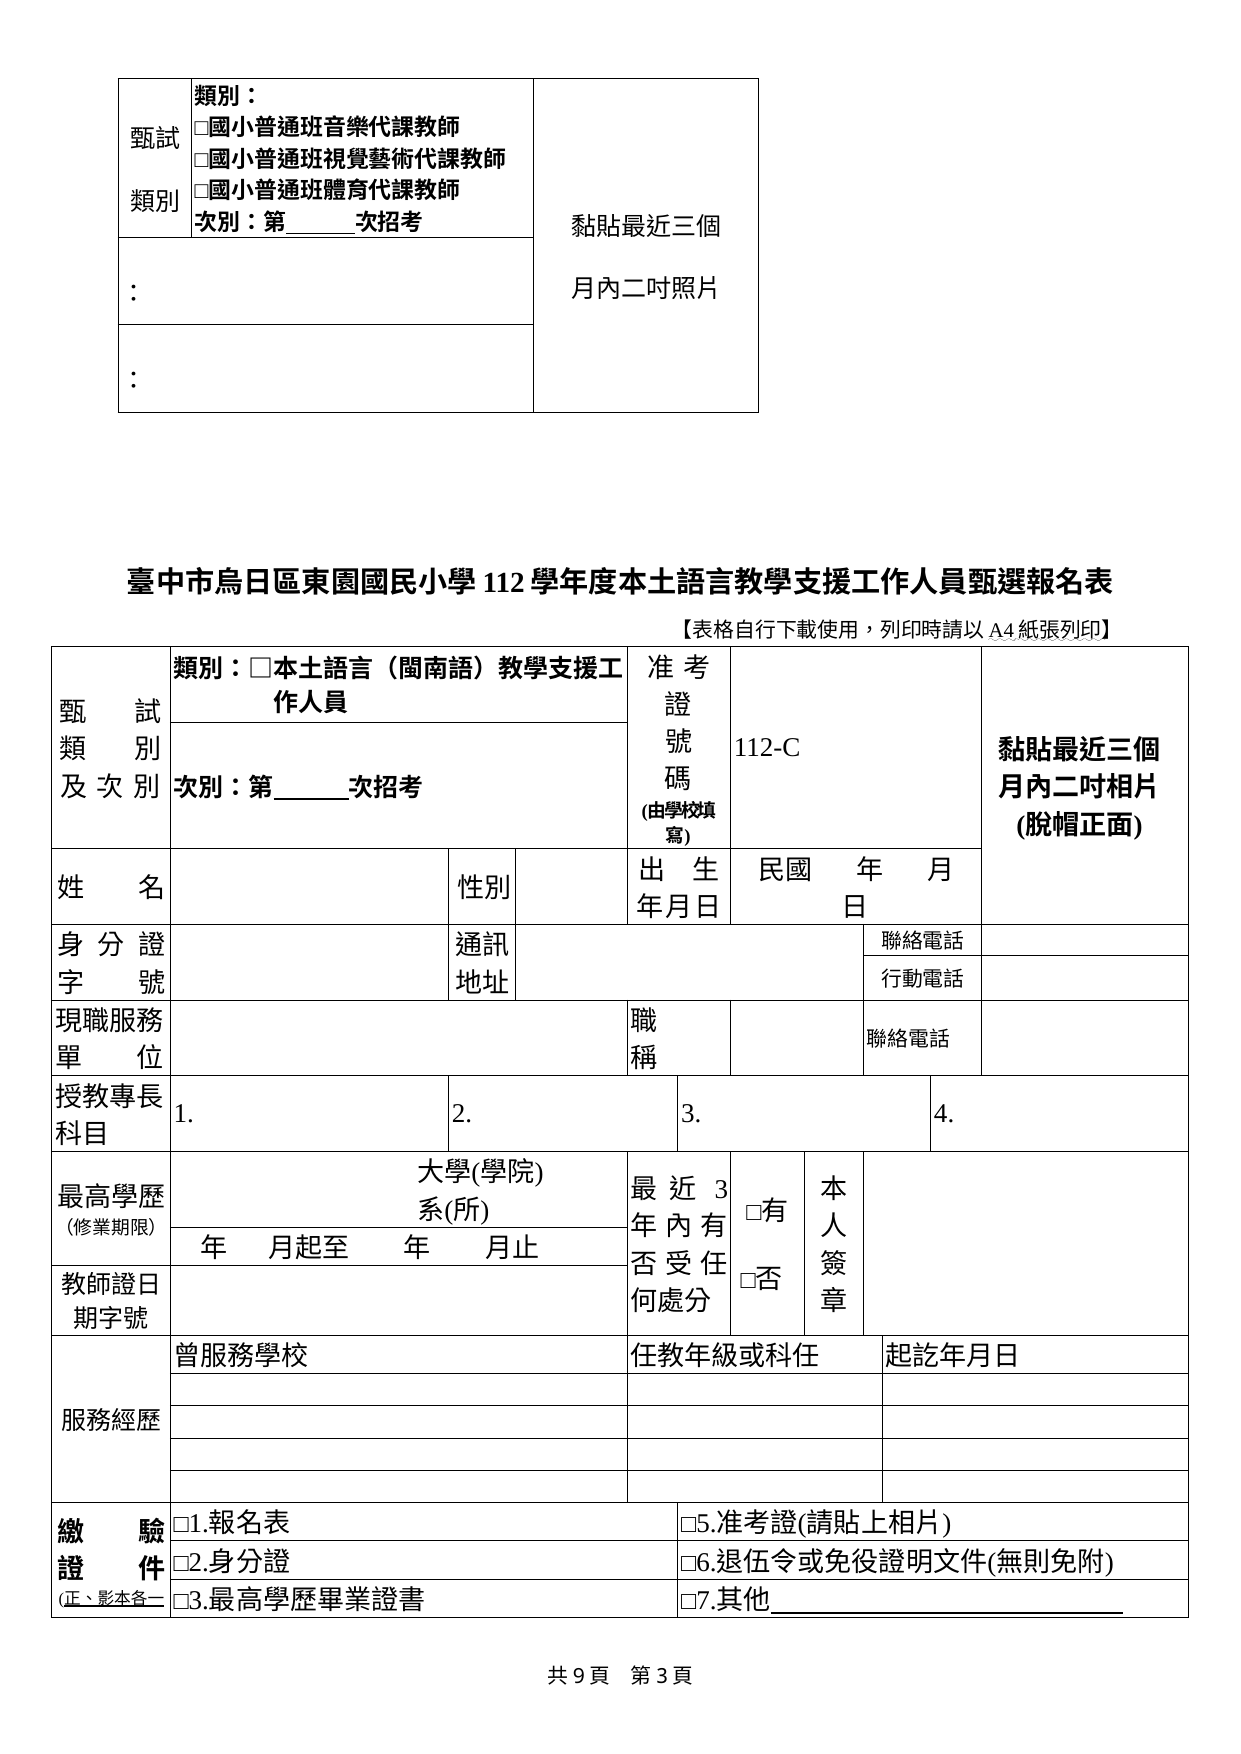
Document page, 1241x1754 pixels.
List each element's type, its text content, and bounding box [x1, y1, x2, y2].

table_cell [982, 956, 1188, 999]
table_cell [628, 1374, 882, 1405]
table_cell 1. [171, 1076, 448, 1151]
table_cell 本人 簽章 [805, 1152, 863, 1335]
table_cell [171, 1374, 627, 1405]
text 【表格自行下載使用，列印時請以A4紙張列印】 [118, 600, 1122, 646]
table_cell [171, 1471, 627, 1502]
table_header 112-C [731, 647, 981, 848]
table_cell 3. [678, 1076, 930, 1151]
table_cell 民國 年 月 日 [731, 849, 981, 924]
table_cell 教師證日期字號 [52, 1266, 170, 1335]
table_cell □7.其他 [678, 1580, 1188, 1617]
table_cell [982, 925, 1188, 954]
table_cell 性別 [449, 849, 515, 924]
table_header 類別：□本土語言（閩南語）教學支援工作人員 [171, 647, 627, 722]
table_cell [628, 1406, 882, 1438]
table_cell 通訊 地址 [449, 925, 515, 999]
table_cell 年 月起至 年 月止 [171, 1228, 627, 1265]
table_cell 聯絡電話 [864, 1001, 981, 1075]
table_cell 身 分 證 字 號 [52, 925, 170, 999]
table_cell [171, 925, 448, 999]
table_cell 授教專長科目 [52, 1076, 170, 1151]
table_cell □3.最高學歷畢業證書 [171, 1580, 677, 1617]
table_cell 繳 驗 證 件 (正、影本各一份，正本驗後發還，影本留查) [52, 1503, 170, 1617]
table_cell [883, 1471, 1188, 1502]
table_cell 服務經歷 [52, 1336, 170, 1502]
table_cell □5.准考證(請貼上相片) [678, 1503, 1188, 1540]
table_cell 甄試類別 [119, 79, 191, 237]
table_cell [171, 1439, 627, 1470]
table_cell [628, 1439, 882, 1470]
table_cell 出 生 年月日 [628, 849, 730, 924]
table_cell ： [119, 238, 533, 324]
table_header 黏貼最近三個 月內二吋相片 (脫帽正面) [982, 647, 1188, 924]
table_cell 姓 名 [52, 849, 170, 924]
table_cell □有 □否 [731, 1152, 804, 1335]
table_cell [171, 1406, 627, 1438]
table_cell [883, 1439, 1188, 1470]
table_cell [171, 1001, 627, 1075]
table_cell 職 稱 [628, 1001, 730, 1075]
table_cell 任教年級或科任 [628, 1336, 882, 1373]
table_cell 黏貼最近三個 月內二吋照片 [534, 79, 758, 412]
table_cell 現職服務單 位 [52, 1001, 170, 1075]
table_cell 4. [931, 1076, 1188, 1151]
table_cell 次別：第 次招考 [171, 723, 627, 848]
table_cell 起訖年月日 [883, 1336, 1188, 1373]
table_cell [731, 1001, 863, 1075]
table_cell ： [119, 325, 533, 412]
table_cell [864, 1152, 1188, 1335]
table_cell 類別： □國小普通班音樂代課教師 □國小普通班視覺藝術代課教師 □國小普通班體育代課教師 次別：第 次招考 [192, 79, 533, 237]
table_cell [883, 1374, 1188, 1405]
text 臺中市烏日區東園國民小學112學年度本土語言教學支援工作人員甄選報名表 [118, 538, 1122, 600]
table_cell [982, 1001, 1188, 1075]
table_cell 2. [449, 1076, 677, 1151]
table_header 准 考 證 號 碼 (由學校填寫) [628, 647, 730, 848]
table_cell [516, 925, 863, 999]
table_cell [171, 1266, 627, 1335]
table_cell 曾服務學校 [171, 1336, 627, 1373]
table_header 甄 試 類 別 及 次 別 [52, 647, 170, 848]
table_cell 行動電話 [864, 956, 981, 999]
table_cell □2.身分證 [171, 1541, 677, 1579]
table_cell □1.報名表 [171, 1503, 677, 1540]
table_cell 最近3年內有否受任何處分 [628, 1152, 730, 1335]
table_cell 聯絡電話 [864, 925, 981, 954]
table_cell [628, 1471, 882, 1502]
table_cell [883, 1406, 1188, 1438]
table_cell 大學(學院) 系(所) [171, 1152, 627, 1227]
table_cell [171, 849, 448, 924]
table_cell 最高學歷（修業期限） [52, 1152, 170, 1265]
table_cell [516, 849, 627, 924]
table_cell □6.退伍令或免役證明文件(無則免附) [678, 1541, 1188, 1579]
